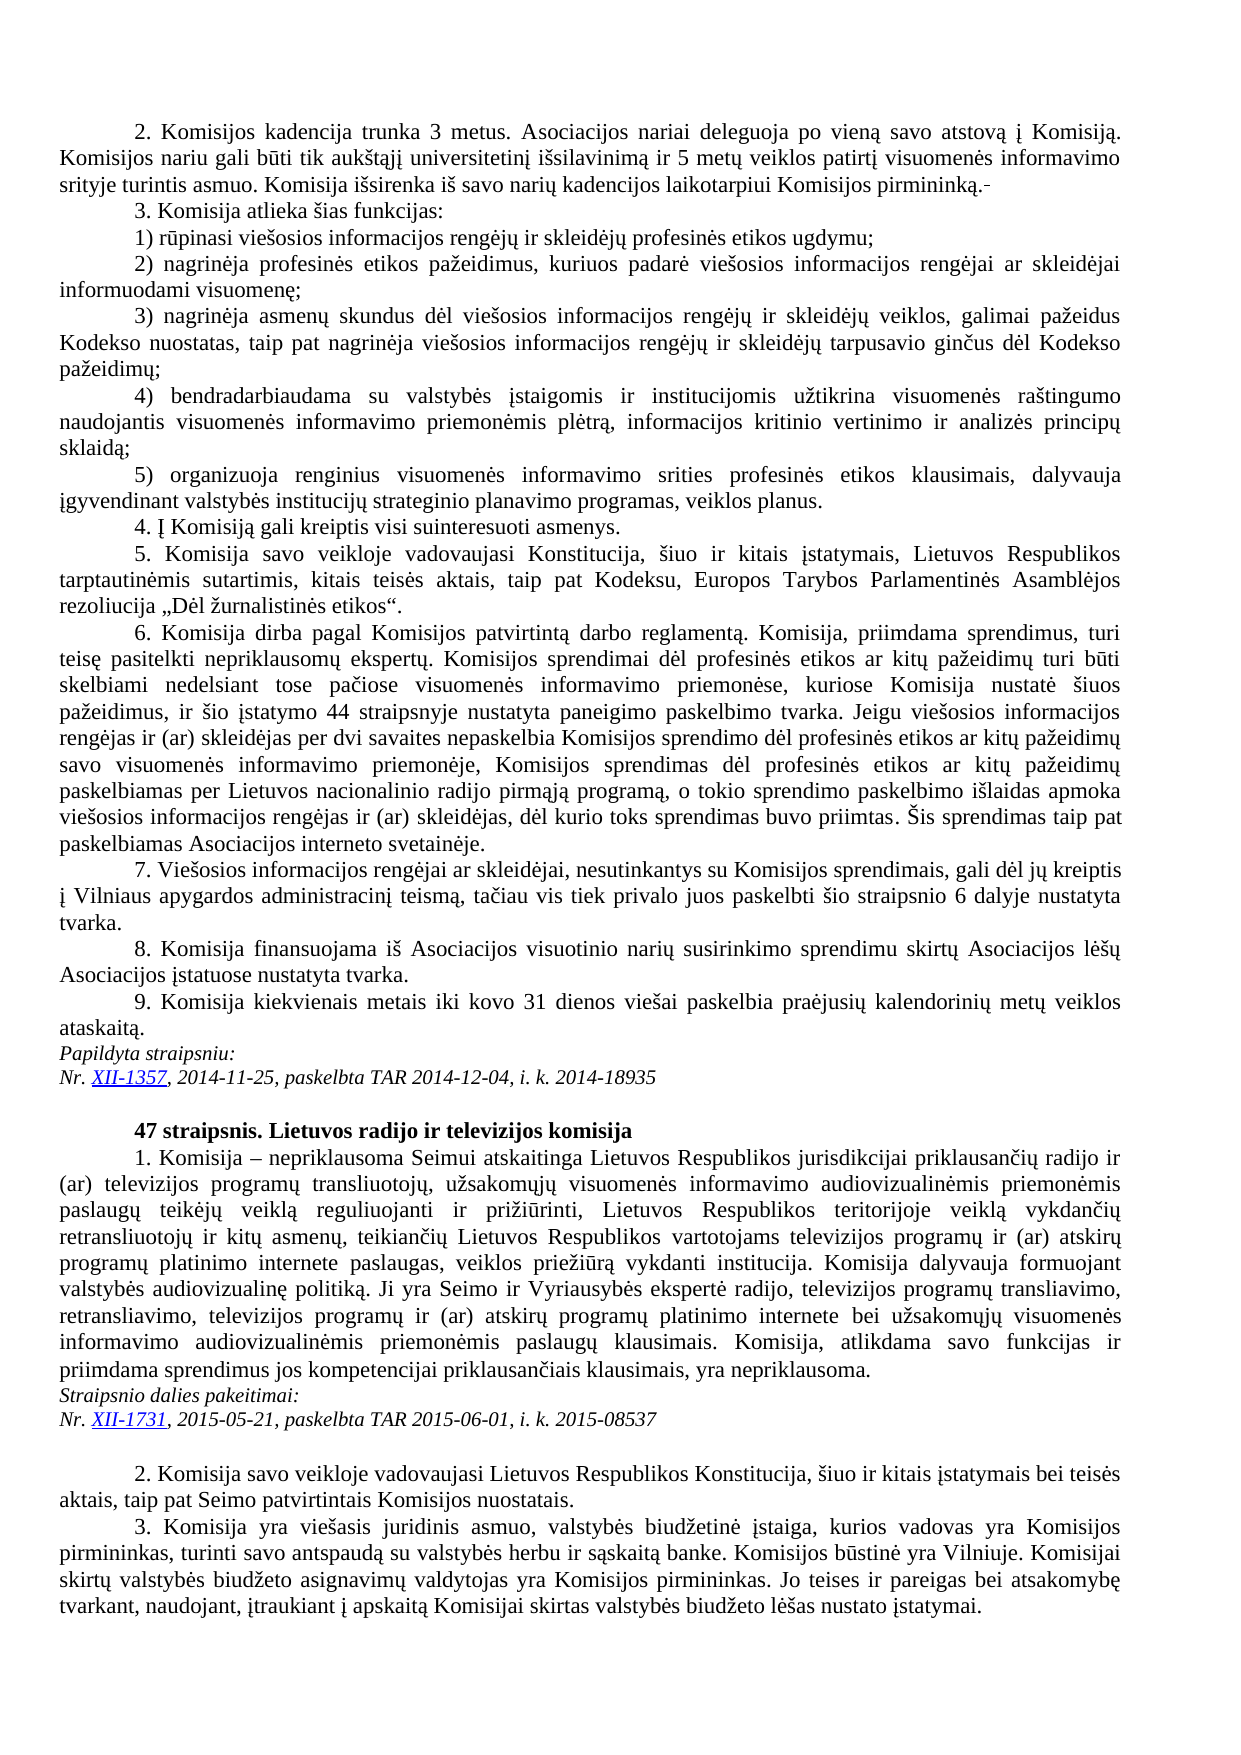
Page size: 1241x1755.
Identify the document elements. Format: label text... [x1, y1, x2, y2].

text 2. Komisijos kadencija trunka 3 metus. Asociacijos nariai deleguoja po vieną savo atstovą į Komisiją. Komisijos nariu gali būti tik aukštąjį universitetinį išsilavinimą ir 5 metų veiklos patirtį visuomenės informavimo srityje turintis asmuo. Komisija išsirenka iš savo narių kadencijos laikotarpiui Komisijos pirmininką. [59, 118, 1122, 197]
text 1) rūpinasi viešosios informacijos rengėjų ir skleidėjų profesinės etikos ugdymu; [59, 223, 1122, 250]
text Straipsnio dalies pakeitimai: [59, 1383, 1122, 1407]
text 3) nagrinėja asmenų skundus dėl viešosios informacijos rengėjų ir skleidėjų veiklos, galimai pažeidus Kodekso nuostatas, taip pat nagrinėja viešosios informacijos rengėjų ir skleidėjų tarpusavio ginčus dėl Kodekso pažeidimų; [59, 303, 1122, 382]
text Nr. XII-1731, 2015-05-21, paskelbta TAR 2015-06-01, i. k. 2015-08537 [59, 1407, 1122, 1431]
text 7. Viešosios informacijos rengėjai ar skleidėjai, nesutinkantys su Komisijos sprendimais, gali dėl jų kreiptis į Vilniaus apygardos administracinį teismą, tačiau vis tiek privalo juos paskelbti šio straipsnio 6 dalyje nustatyta tvarka. [59, 856, 1122, 935]
text 5. Komisija savo veikloje vadovaujasi Konstitucija, šiuo ir kitais įstatymais, Lietuvos Respublikos tarptautinėmis sutartimis, kitais teisės aktais, taip pat Kodeksu, Europos Tarybos Parlamentinės Asamblėjos rezoliucija „Dėl žurnalistinės etikos“. [59, 540, 1122, 619]
text 1. Komisija – nepriklausoma Seimui atskaitinga Lietuvos Respublikos jurisdikcijai priklausančių radijo ir (ar) televizijos programų transliuotojų, užsakomųjų visuomenės informavimo audiovizualinėmis priemonėmis paslaugų teikėjų veiklą reguliuojanti ir prižiūrinti, Lietuvos Respublikos teritorijoje veiklą vykdančių retransliuotojų ir kitų asmenų, teikiančių Lietuvos Respublikos vartotojams televizijos programų ir (ar) atskirų programų platinimo internete paslaugas, veiklos priežiūrą vykdanti institucija. Komisija dalyvauja formuojant valstybės audiovizualinę politiką. Ji yra Seimo ir Vyriausybės ekspertė radijo, televizijos programų transliavimo, retransliavimo, televizijos programų ir (ar) atskirų programų platinimo internete bei užsakomųjų visuomenės informavimo audiovizualinėmis priemonėmis paslaugų klausimais. Komisija, atlikdama savo funkcijas ir priimdama sprendimus jos kompetencijai priklausančiais klausimais, yra nepriklausoma. [59, 1144, 1122, 1383]
text 2. Komisija savo veikloje vadovaujasi Lietuvos Respublikos Konstitucija, šiuo ir kitais įstatymais bei teisės aktais, taip pat Seimo patvirtintais Komisijos nuostatais. [59, 1460, 1122, 1513]
text 2) nagrinėja profesinės etikos pažeidimus, kuriuos padarė viešosios informacijos rengėjai ar skleidėjai informuodami visuomenę; [59, 250, 1122, 303]
text 5) organizuoja renginius visuomenės informavimo srities profesinės etikos klausimais, dalyvauja įgyvendinant valstybės institucijų strateginio planavimo programas, veiklos planus. [59, 461, 1122, 513]
text 3. Komisija yra viešasis juridinis asmuo, valstybės biudžetinė įstaiga, kurios vadovas yra Komisijos pirmininkas, turinti savo antspaudą su valstybės herbu ir sąskaitą banke. Komisijos būstinė yra Vilniuje. Komisijai skirtų valstybės biudžeto asignavimų valdytojas yra Komisijos pirmininkas. Jo teises ir pareigas bei atsakomybę tvarkant, naudojant, įtraukiant į apskaitą Komisijai skirtas valstybės biudžeto lėšas nustato įstatymai. [59, 1513, 1122, 1618]
text Nr. XII-1357, 2014-11-25, paskelbta TAR 2014-12-04, i. k. 2014-18935 [59, 1064, 1122, 1089]
text 3. Komisija atlieka šias funkcijas: [59, 197, 1122, 223]
text 6. Komisija dirba pagal Komisijos patvirtintą darbo reglamentą. Komisija, priimdama sprendimus, turi teisę pasitelkti nepriklausomų ekspertų. Komisijos sprendimai dėl profesinės etikos ar kitų pažeidimų turi būti skelbiami nedelsiant tose pačiose visuomenės informavimo priemonėse, kuriose Komisija nustatė šiuos pažeidimus, ir šio įstatymo 44 straipsnyje nustatyta paneigimo paskelbimo tvarka. Jeigu viešosios informacijos rengėjas ir (ar) skleidėjas per dvi savaites nepaskelbia Komisijos sprendimo dėl profesinės etikos ar kitų pažeidimų savo visuomenės informavimo priemonėje, Komisijos sprendimas dėl profesinės etikos ar kitų pažeidimų paskelbiamas per Lietuvos nacionalinio radijo pirmąją programą, o tokio sprendimo paskelbimo išlaidas apmoka viešosios informacijos rengėjas ir (ar) skleidėjas, dėl kurio toks sprendimas buvo priimtas. Šis sprendimas taip pat paskelbiamas Asociacijos interneto svetainėje. [59, 619, 1122, 856]
text 4. Į Komisiją gali kreiptis visi suinteresuoti asmenys. [59, 513, 1122, 540]
text 47 straipsnis. Lietuvos radijo ir televizijos komisija [59, 1117, 1122, 1144]
text 4) bendradarbiaudama su valstybės įstaigomis ir institucijomis užtikrina visuomenės raštingumo naudojantis visuomenės informavimo priemonėmis plėtrą, informacijos kritinio vertinimo ir analizės principų sklaidą; [59, 382, 1122, 461]
text Papildyta straipsniu: [59, 1041, 1122, 1064]
text 8. Komisija finansuojama iš Asociacijos visuotinio narių susirinkimo sprendimu skirtų Asociacijos lėšų Asociacijos įstatuose nustatyta tvarka. [59, 935, 1122, 988]
text 9. Komisija kiekvienais metais iki kovo 31 dienos viešai paskelbia praėjusių kalendorinių metų veiklos ataskaitą. [59, 988, 1122, 1041]
